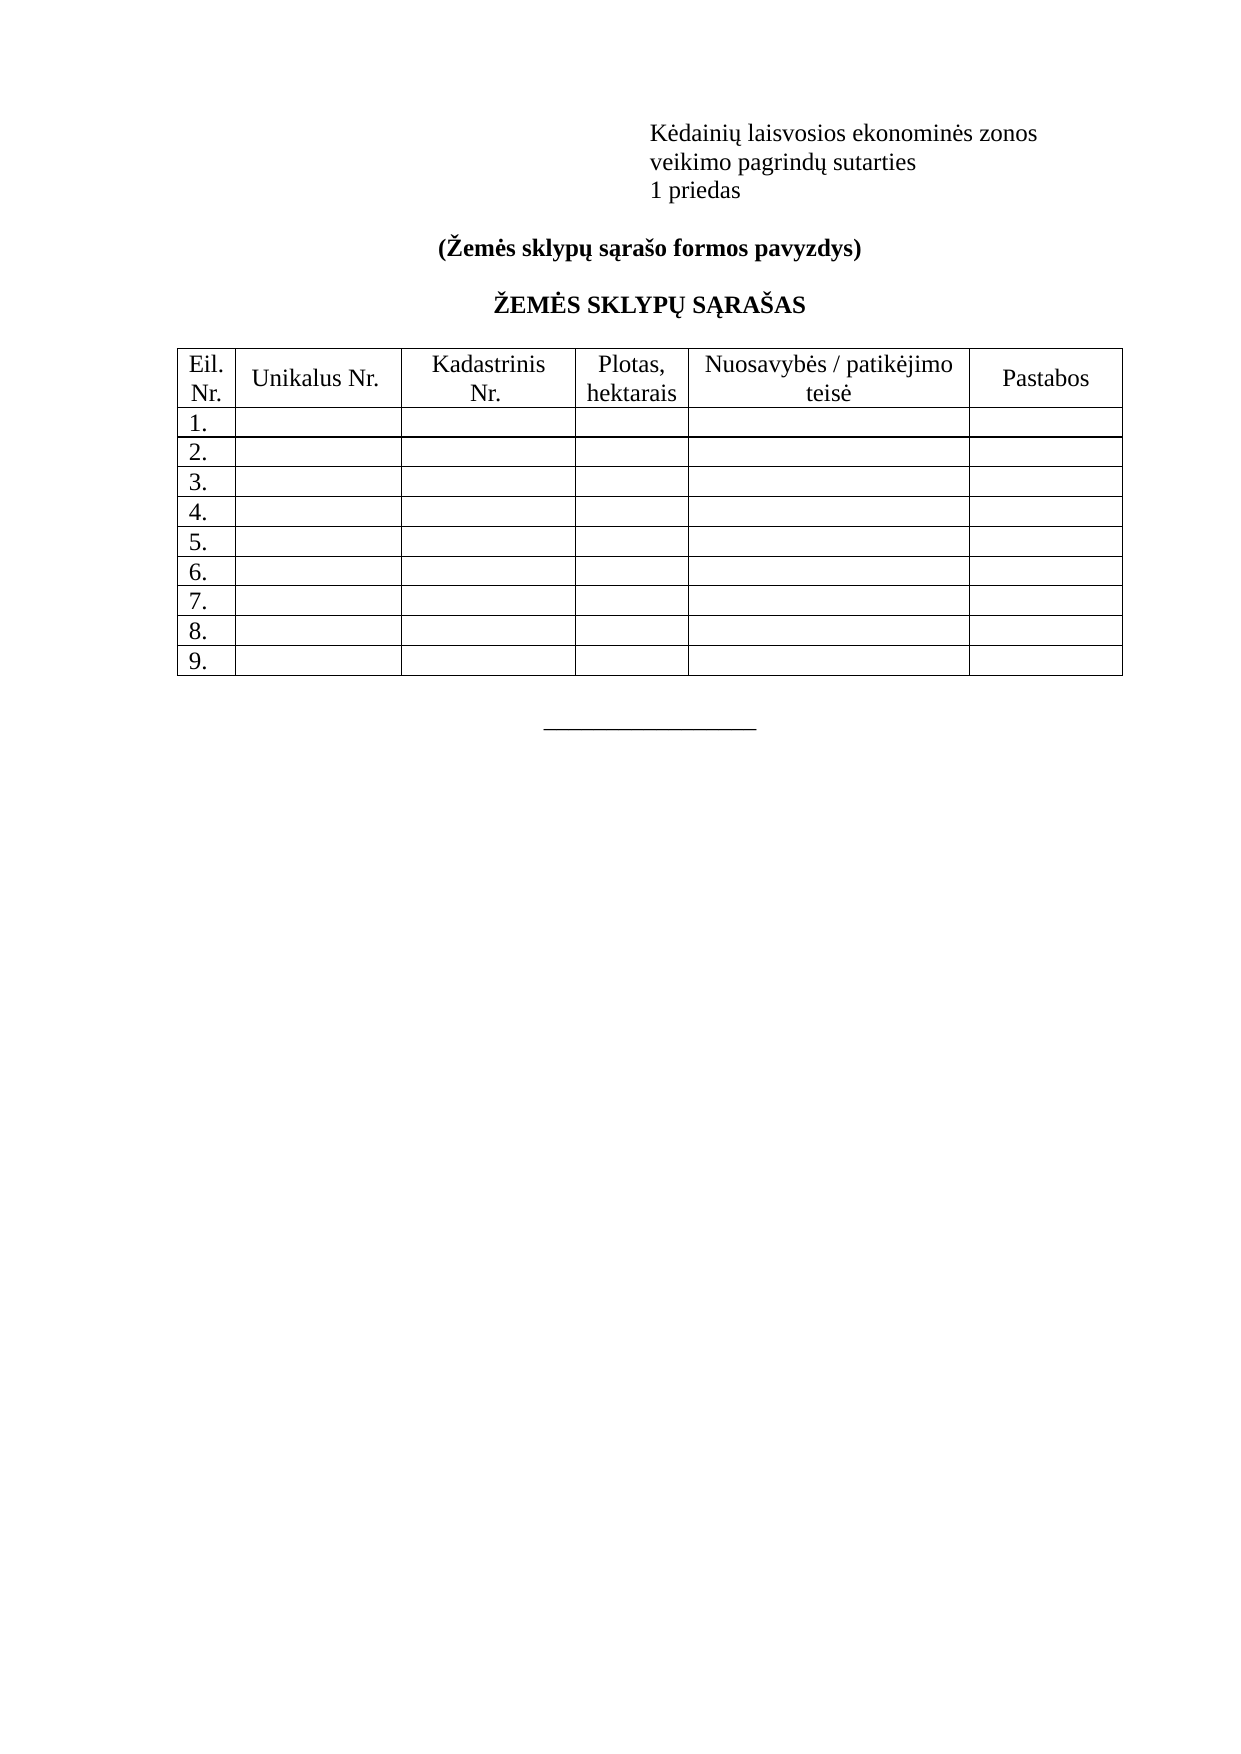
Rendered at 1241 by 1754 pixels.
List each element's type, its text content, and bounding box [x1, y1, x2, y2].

table_cell [236, 586, 401, 615]
table_cell [689, 586, 969, 615]
table_cell [970, 497, 1122, 526]
table_cell [402, 527, 575, 556]
table_cell [402, 408, 575, 436]
table_cell [970, 557, 1122, 585]
table_cell 8. [178, 616, 235, 645]
table_cell [576, 646, 688, 675]
table_cell [576, 438, 688, 466]
table_cell 4. [178, 497, 235, 526]
table_cell [689, 497, 969, 526]
text (Žemės sklypų sąrašo formos pavyzdys) [177, 233, 1122, 262]
table_cell [689, 438, 969, 466]
table_cell [576, 497, 688, 526]
table_cell [689, 557, 969, 585]
text Kėdainių laisvosios ekonominės zonos [649, 118, 1122, 147]
table_cell 7. [178, 586, 235, 615]
table_cell [576, 408, 688, 436]
text ŽEMĖS SKLYPŲ SĄRAŠAS [177, 291, 1122, 319]
table_header Eil. Nr. [178, 349, 235, 407]
table_cell [689, 408, 969, 436]
table_cell [689, 646, 969, 675]
table_cell [970, 467, 1122, 496]
table_cell [576, 467, 688, 496]
table_cell [689, 527, 969, 556]
table_cell [236, 527, 401, 556]
table_header Pastabos [970, 349, 1122, 407]
table_cell 5. [178, 527, 235, 556]
table_cell [576, 586, 688, 615]
table_cell [970, 408, 1122, 436]
table_cell [402, 557, 575, 585]
table_cell [689, 616, 969, 645]
table_cell [576, 557, 688, 585]
table_header Kadastrinis Nr. [402, 349, 575, 407]
table_cell [236, 467, 401, 496]
table_cell [970, 527, 1122, 556]
table_header Plotas, hektarais [576, 349, 688, 407]
table_cell [236, 646, 401, 675]
table_cell 6. [178, 557, 235, 585]
table_cell [236, 438, 401, 466]
table_header Unikalus Nr. [236, 349, 401, 407]
table_cell [576, 527, 688, 556]
table_cell [236, 497, 401, 526]
table_cell [970, 616, 1122, 645]
table_cell 9. [178, 646, 235, 675]
table_header Nuosavybės / patikėjimo teisė [689, 349, 969, 407]
table_cell [970, 586, 1122, 615]
table_cell [689, 467, 969, 496]
table_cell 2. [178, 438, 235, 466]
table_cell [236, 408, 401, 436]
table_cell 1. [178, 408, 235, 436]
table_cell [402, 646, 575, 675]
table_cell [402, 616, 575, 645]
text _________________ [177, 704, 1122, 733]
table_cell 3. [178, 467, 235, 496]
table_cell [236, 616, 401, 645]
table_cell [402, 586, 575, 615]
text veikimo pagrindų sutarties [649, 147, 1122, 176]
text 1 priedas [649, 176, 1122, 204]
table_cell [402, 467, 575, 496]
table_cell [970, 438, 1122, 466]
table_cell [402, 497, 575, 526]
table_cell [970, 646, 1122, 675]
table_cell [576, 616, 688, 645]
table_cell [236, 557, 401, 585]
table_cell [402, 438, 575, 466]
